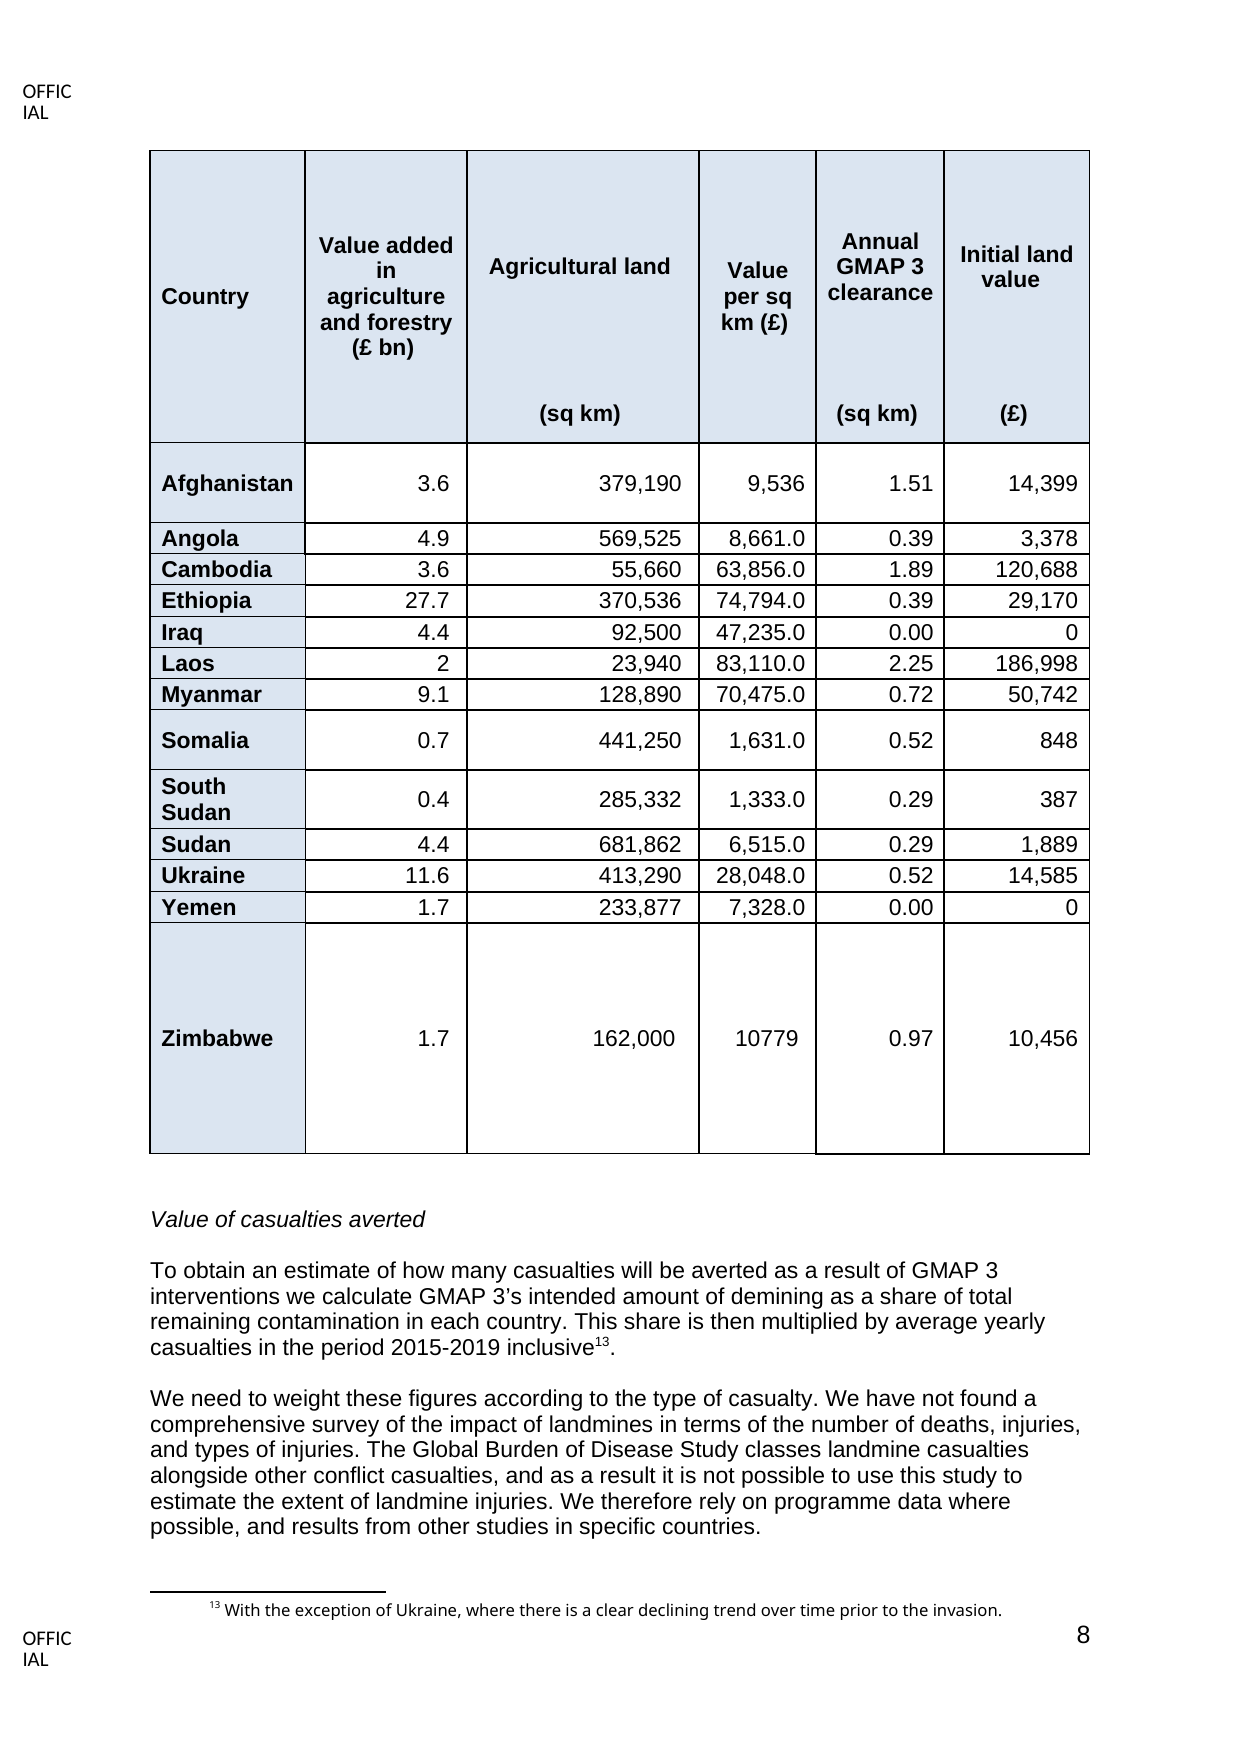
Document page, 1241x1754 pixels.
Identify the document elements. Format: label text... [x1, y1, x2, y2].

table_cell 14,585 [945, 861, 1089, 891]
text We need to weight these figures according to the type of casualty. We have not found a comprehensive survey of the impact of landmines in terms of the number of deaths, injuries, and types of injuries. The Global Burden of Disease Study classes landmine casualties alongside other conflict casualties, and as a result it is not possible to use this study to estimate the extent of landmine injuries. We therefore rely on programme data where possible, and results from other studies in specific countries. [150, 1386, 1090, 1539]
table_cell 285,332 [468, 771, 698, 828]
table_cell 3,378 [945, 524, 1089, 553]
table_cell 1.89 [817, 555, 943, 584]
table_cell 1,333.0 [700, 771, 815, 828]
table_cell 0.00 [817, 893, 943, 922]
table_cell 4.9 [306, 524, 466, 553]
text With the exception of Ukraine, where there is a clear declining trend over time prior to the invasion. [150, 1598, 1090, 1621]
table_cell 55,660 [468, 555, 698, 584]
table_cell 23,940 [468, 649, 698, 678]
table_cell Myanmar [151, 679, 305, 709]
table_cell 14,399 [945, 444, 1089, 522]
table_cell 569,525 [468, 524, 698, 553]
table_cell 0.00 [817, 618, 943, 647]
table_cell (£) [945, 383, 1089, 442]
table_cell 83,110.0 [700, 649, 815, 678]
table_cell 4.4 [306, 830, 466, 859]
table_cell 162,000 [468, 924, 698, 1153]
table_cell Zimbabwe [151, 923, 305, 1153]
table_cell 9,536 [700, 444, 815, 522]
table_cell 70,475.0 [700, 680, 815, 709]
table_cell 74,794.0 [700, 586, 815, 616]
table_cell Annual GMAP 3 clearance [817, 151, 943, 383]
table_cell 0.97 [817, 924, 943, 1153]
table_cell Afghanistan [151, 443, 304, 522]
table_cell 128,890 [468, 680, 698, 709]
table_cell 8,661.0 [700, 524, 815, 553]
table_cell 370,536 [468, 586, 698, 616]
table_cell 0.39 [817, 524, 943, 553]
table_cell 441,250 [468, 711, 698, 769]
table_cell Iraq [151, 617, 305, 647]
table_cell 0.29 [817, 771, 943, 828]
table_cell 0.72 [817, 680, 943, 709]
table_cell 1,631.0 [700, 711, 815, 769]
table_cell 3.6 [306, 444, 466, 522]
table_cell 3.6 [306, 555, 466, 584]
table_cell 681,862 [468, 830, 698, 859]
table_cell 10,456 [945, 924, 1089, 1153]
table_cell Agricultural land [468, 151, 698, 383]
table_cell 1.7 [306, 893, 466, 922]
table_cell Value added in agriculture and forestry (£ bn) [306, 151, 466, 442]
table_cell (sq km) [468, 383, 698, 442]
table_cell 11.6 [306, 861, 466, 891]
table_cell 2 [306, 649, 466, 678]
table_cell 9.1 [306, 680, 466, 709]
table_cell 29,170 [945, 586, 1089, 616]
table_cell 379,190 [468, 444, 698, 522]
table_cell 0.52 [817, 861, 943, 891]
table_cell Ukraine [151, 860, 305, 891]
table_cell 0 [945, 618, 1089, 647]
table_cell 2.25 [817, 649, 943, 678]
table_cell 6,515.0 [700, 830, 815, 859]
table_cell 50,742 [945, 680, 1089, 709]
table_cell 387 [945, 771, 1089, 828]
text To obtain an estimate of how many casualties will be averted as a result of GMAP 3 interventions we calculate GMAP 3’s intended amount of demining as a share of total remaining contamination in each country. This share is then multiplied by average yearly casualties in the period 2015-2019 inclusive. [150, 1258, 1090, 1360]
table_cell 0 [945, 893, 1089, 922]
table_cell (sq km) [817, 383, 943, 442]
table_cell 1,889 [945, 830, 1089, 859]
table_cell 120,688 [945, 555, 1089, 584]
table_cell 848 [945, 711, 1089, 769]
table_cell Somalia [151, 710, 305, 769]
table_cell Laos [151, 648, 305, 678]
table_cell 233,877 [468, 893, 698, 922]
table_cell Country [151, 151, 304, 442]
table_cell Angola [151, 523, 304, 553]
table_cell 186,998 [945, 649, 1089, 678]
table_cell 63,856.0 [700, 555, 815, 584]
table_cell Value per sq km (£) [700, 151, 815, 442]
table_cell 0.52 [817, 711, 943, 769]
table_cell 0.4 [306, 771, 466, 828]
table_cell 0.29 [817, 830, 943, 859]
text Value of casualties averted [150, 1206, 1090, 1232]
table_cell South Sudan [151, 770, 305, 828]
table_cell 28,048.0 [700, 861, 815, 891]
table_cell Sudan [151, 829, 305, 859]
table_cell 47,235.0 [700, 618, 815, 647]
table_cell 27.7 [306, 586, 466, 616]
table_cell 7,328.0 [700, 893, 815, 922]
table_cell Cambodia [151, 554, 305, 584]
table_cell Ethiopia [151, 585, 305, 616]
table_cell 1.7 [306, 924, 466, 1153]
table_cell 92,500 [468, 618, 698, 647]
table_cell 1.51 [817, 444, 943, 522]
table_cell 0.39 [817, 586, 943, 616]
table_cell 413,290 [468, 861, 698, 891]
table_cell 0.7 [306, 711, 466, 769]
table_cell Initial land value [945, 151, 1089, 383]
table_cell Yemen [151, 892, 305, 922]
table_cell 10779 [700, 924, 815, 1153]
table_cell 4.4 [306, 618, 466, 647]
